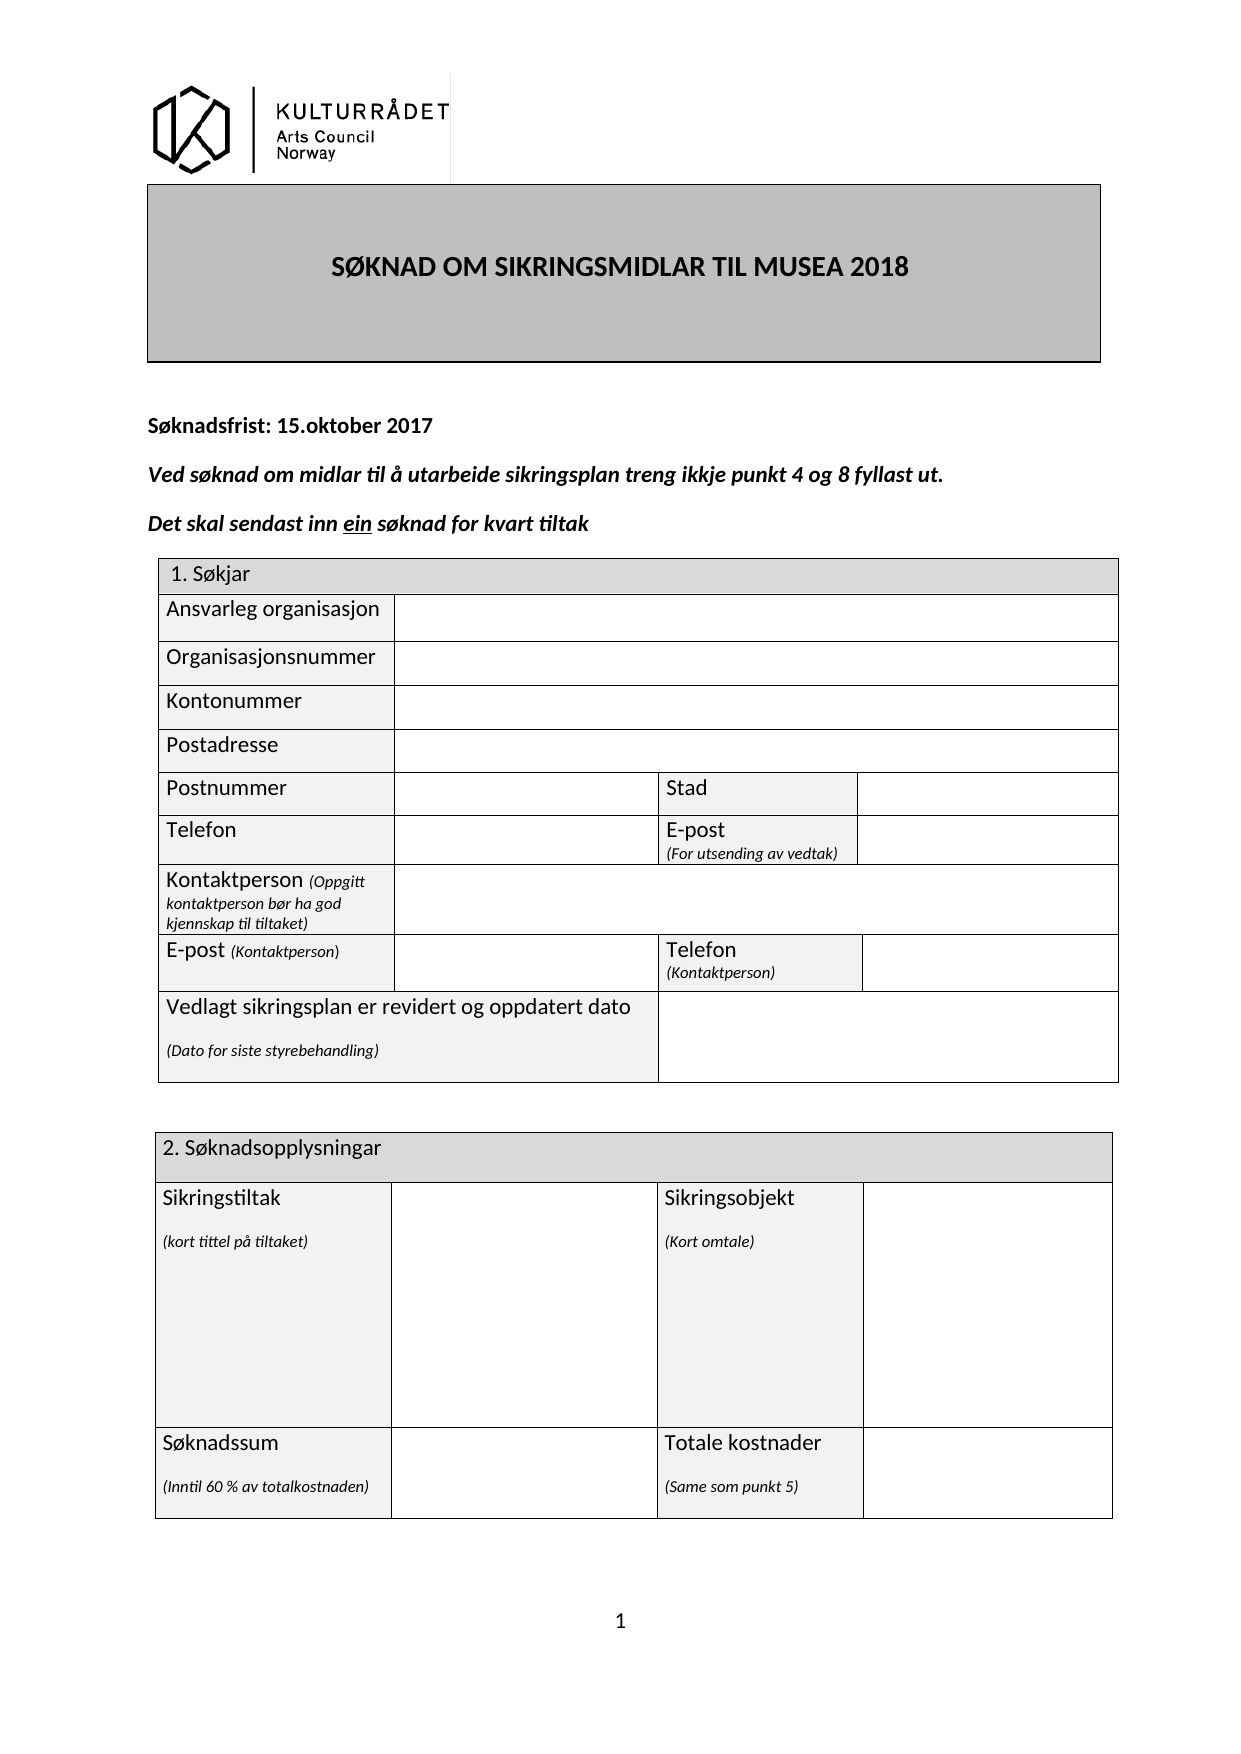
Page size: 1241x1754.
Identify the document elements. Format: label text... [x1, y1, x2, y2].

table_cell [858, 773, 1118, 814]
table_cell [858, 816, 1118, 864]
table_cell Sikringstiltak (kort tittel på tiltaket) [156, 1183, 391, 1427]
table_cell [659, 992, 1118, 1082]
table_cell Søknadssum (Inntil 60 % av totalkostnaden) [156, 1428, 391, 1518]
table_cell Kontonummer [159, 686, 394, 729]
text Ved søknad om midlar til å utarbeide sikringsplan treng ikkje punkt 4 og 8 fyllast ut. [148, 460, 1093, 488]
table_cell [395, 686, 1118, 729]
table_cell Ansvarleg organisasjon [159, 595, 394, 641]
table_header SØKNAD OM SIKRINGSMIDLAR TIL MUSEA 2018 [148, 185, 1100, 361]
table_cell Totale kostnader (Same som punkt 5) [658, 1428, 863, 1518]
table_cell [395, 816, 658, 864]
table_cell Telefon (Kontaktperson) [659, 935, 862, 991]
table_cell Postnummer [159, 773, 394, 814]
table_cell Sikringsobjekt (Kort omtale) [658, 1183, 863, 1427]
table_cell Stad [659, 773, 857, 814]
table_cell Vedlagt sikringsplan er revidert og oppdatert dato (Dato for siste styrebehandling) [159, 992, 658, 1082]
table_cell [863, 935, 1118, 991]
table_cell [392, 1183, 657, 1427]
table_cell [395, 865, 1118, 934]
text Det skal sendast inn ein søknad for kvart tiltak [148, 509, 1093, 537]
table_cell Kontaktperson (Oppgitt kontaktperson bør ha god kjennskap til tiltaket) [159, 865, 394, 934]
table_cell [864, 1183, 1112, 1427]
table_cell [395, 773, 658, 814]
table_cell [395, 642, 1118, 685]
table_cell E-post (For utsending av vedtak) [659, 816, 857, 864]
table_cell [395, 730, 1118, 772]
table_cell Postadresse [159, 730, 394, 772]
table_cell [395, 595, 1118, 641]
text Søknadsfrist: 15.oktober 2017 [148, 411, 1093, 439]
table_cell E-post (Kontaktperson) [159, 935, 394, 991]
table_header 1. Søkjar [159, 559, 1118, 593]
table_cell [392, 1428, 657, 1518]
table_header 2. Søknadsopplysningar [156, 1133, 1112, 1182]
table_cell Telefon [159, 816, 394, 864]
table_cell Organisasjonsnummer [159, 642, 394, 685]
table_cell [864, 1428, 1112, 1518]
table_cell [395, 935, 658, 991]
